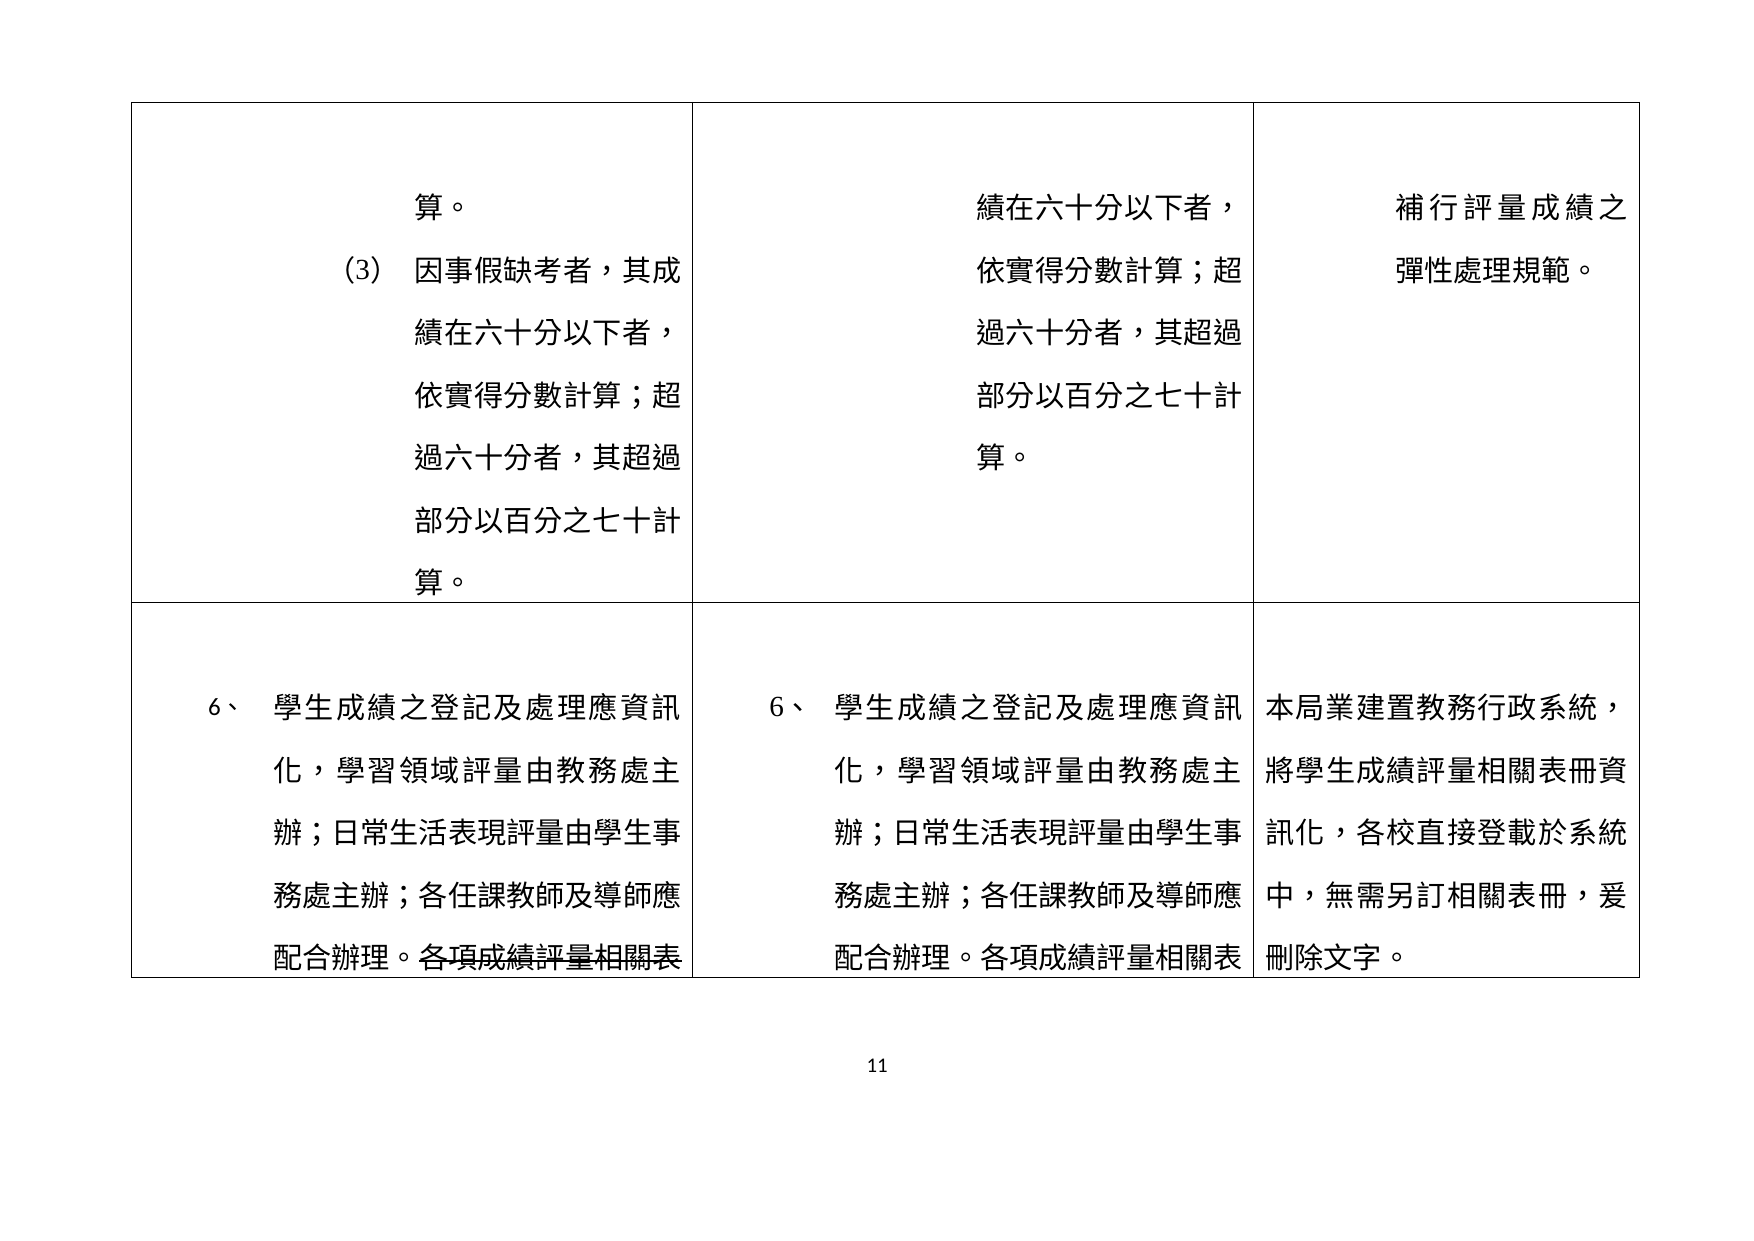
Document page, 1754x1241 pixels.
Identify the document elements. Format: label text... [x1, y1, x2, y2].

table_cell 本局業建置教務行政系統，將學生成績評量相關表冊資訊化，各校直接登載於系統中，無需另訂相關表冊，爰刪除文字。 [1254, 603, 1639, 977]
table_cell 學生成績之登記及處理應資訊化，學習領域評量由教務處主辦；日常生活表現評量由學生事務處主辦；各任課教師及導師應配合辦理。各項成績評量相關表 [132, 603, 692, 977]
table_cell 補行評量成績之彈性處理規範。 [1254, 103, 1639, 602]
table_cell 學校辦理學生定期評量時，對於准假缺考者，應於銷假後立即補考，並於學期成績結算前完成。無故缺考者，不得補考，其成績以零分計算。補考成績依下列規定計算： 因公、喪假或不可抗力事由缺考者，按實得分數計算。 因病假缺考者，其成績在六十分以下者，依實得分數計算；超過六十分者，其超過部分以百分之九十計算。 因事假缺考者，其成績在六十分以下者，依實得分數計算；超過六十分者，其超過部分以百分之七十計算。 [693, 103, 1253, 602]
table_cell 學生成績之登記及處理應資訊化，學習領域評量由教務處主辦；日常生活表現評量由學生事務處主辦；各任課教師及導師應配合辦理。各項成績評量相關表 [693, 603, 1253, 977]
table_cell 學校辦理學生定期評量時，對於准假缺考者，應於銷假後立即補考補行評量，並於學期成績結算前完成。無故缺考者，不得補考補行評量，其成績以零分計算。補考補行評量成績除以實得分數計算為原則外，得依下列規定計算： 因公、喪假或不可抗力事由缺考者，按實得分數計算。 因病假缺考者，其成績在六十分以下者，依實得分數計算；超過六十分者，其超過部分以百分之九十計算。 因事假缺考者，其成績在六十分以下者，依實得分數計算；超過六十分者，其超過部分以百分之七十計算。 [132, 103, 692, 602]
